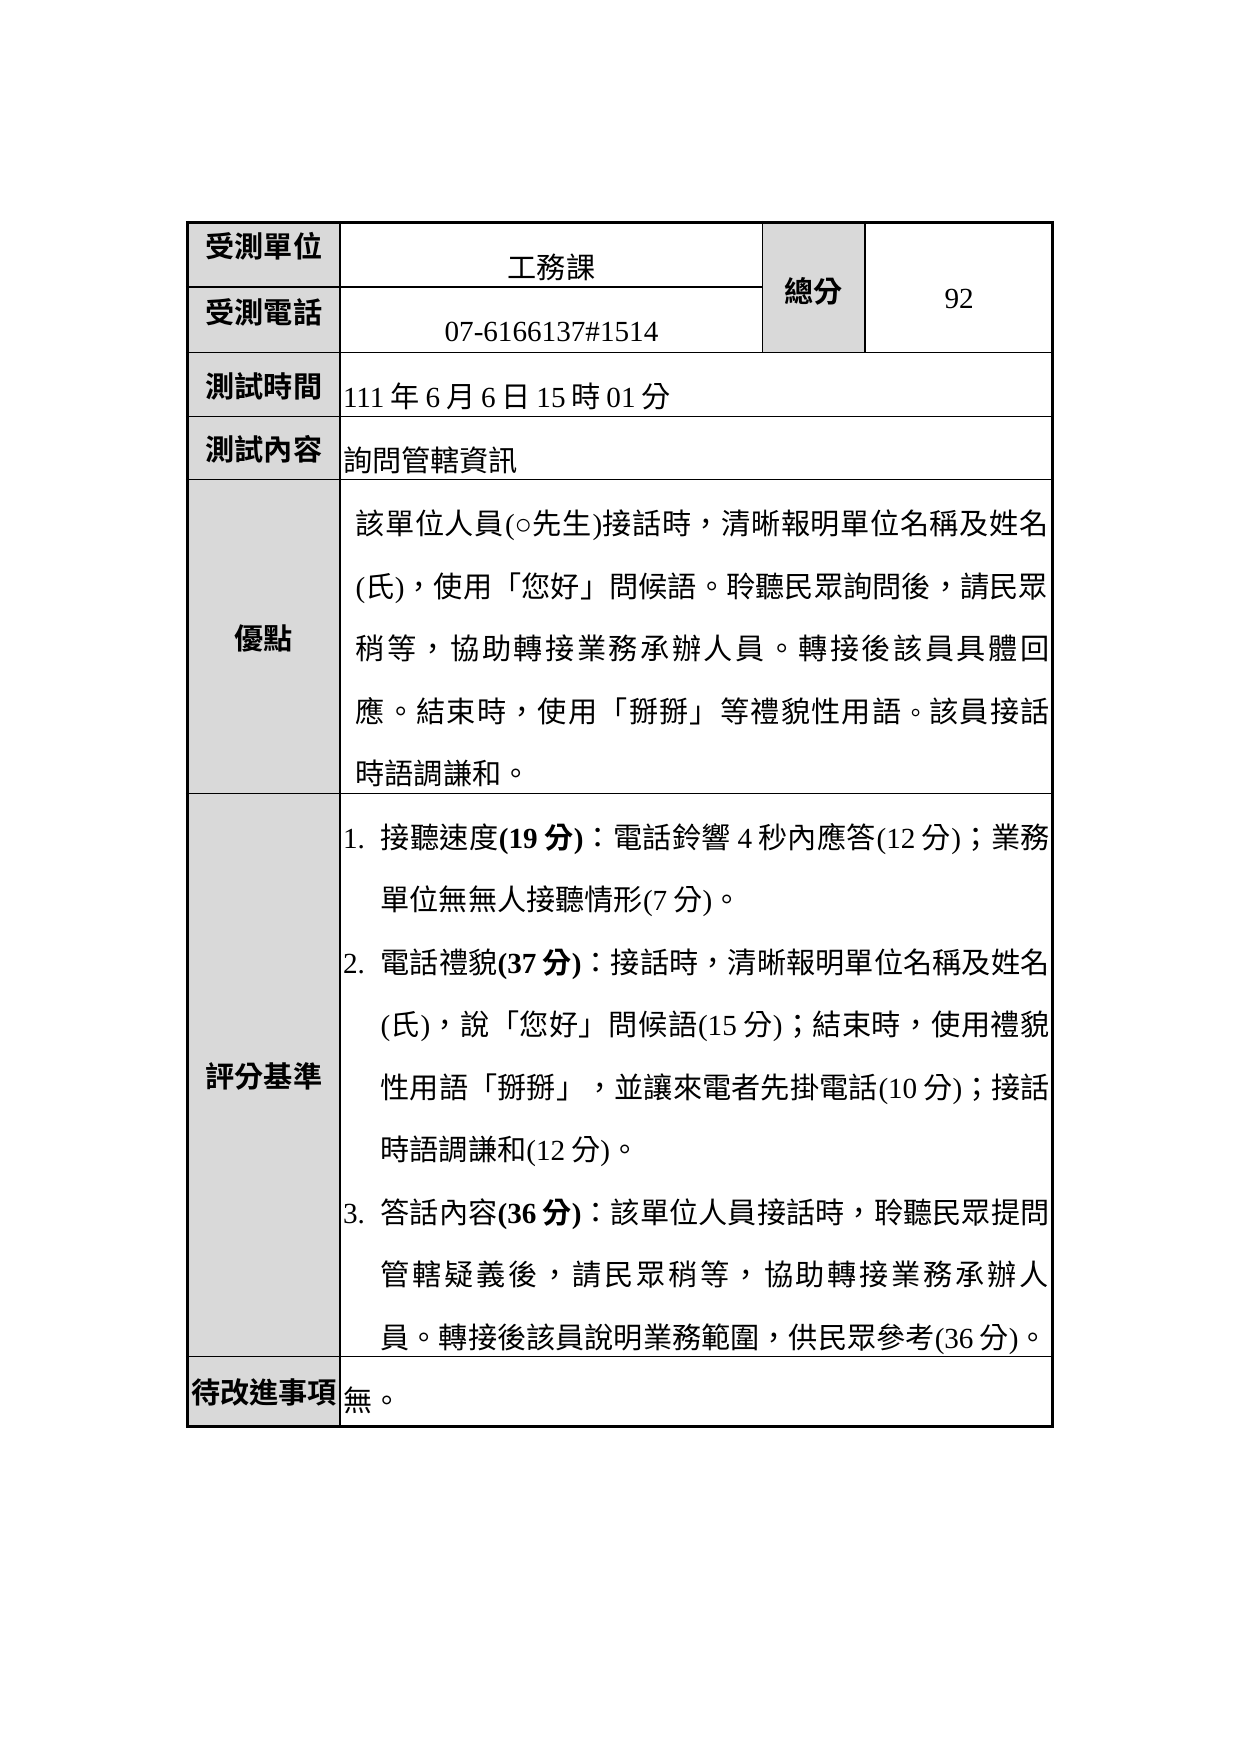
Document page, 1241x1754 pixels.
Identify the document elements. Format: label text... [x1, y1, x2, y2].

table_cell 待改進事項 [189, 1357, 339, 1425]
table_header 總分 [763, 224, 864, 352]
table_cell 無。 [341, 1357, 1051, 1425]
table_cell 該單位人員(○先生)接話時，清晰報明單位名稱及姓名(氏)，使用「您好」問候語。聆聽民眾詢問後，請民眾稍等，協助轉接業務承辦人員。轉接後該員具體回應。結束時，使用「掰掰」等禮貌性用語。該員接話時語調謙和。 [341, 480, 1051, 793]
table_cell 評分基準 [189, 794, 339, 1356]
table_cell 111年6月6日15時01分 [341, 353, 1051, 416]
table_cell 測試內容 [189, 417, 339, 479]
table_cell 受測電話 [189, 288, 339, 352]
table_header 92 [866, 224, 1051, 352]
table_header 受測單位 [189, 224, 339, 286]
table_cell 測試時間 [189, 353, 339, 416]
table_header 工務課 [341, 224, 762, 286]
table_cell 接聽速度(19分)：電話鈴響4秒內應答(12分)；業務單位無無人接聽情形(7分)。 電話禮貌(37分)：接話時，清晰報明單位名稱及姓名(氏)，說「您好」問候語(15分)；結束時，使用禮貌性用語「掰掰」，並讓來電者先掛電話(10分)；接話時語調謙和(12分)。 答話內容(36分)：該單位人員接話時，聆聽民眾提問管轄疑義後，請民眾稍等，協助轉接業務承辦人員。轉接後該員說明業務範圍，供民眾參考(36分)。 [341, 794, 1051, 1356]
table_cell 詢問管轄資訊 [341, 417, 1051, 479]
table_cell 優點 [189, 480, 339, 793]
table_cell 07-6166137#1514 [341, 288, 762, 352]
